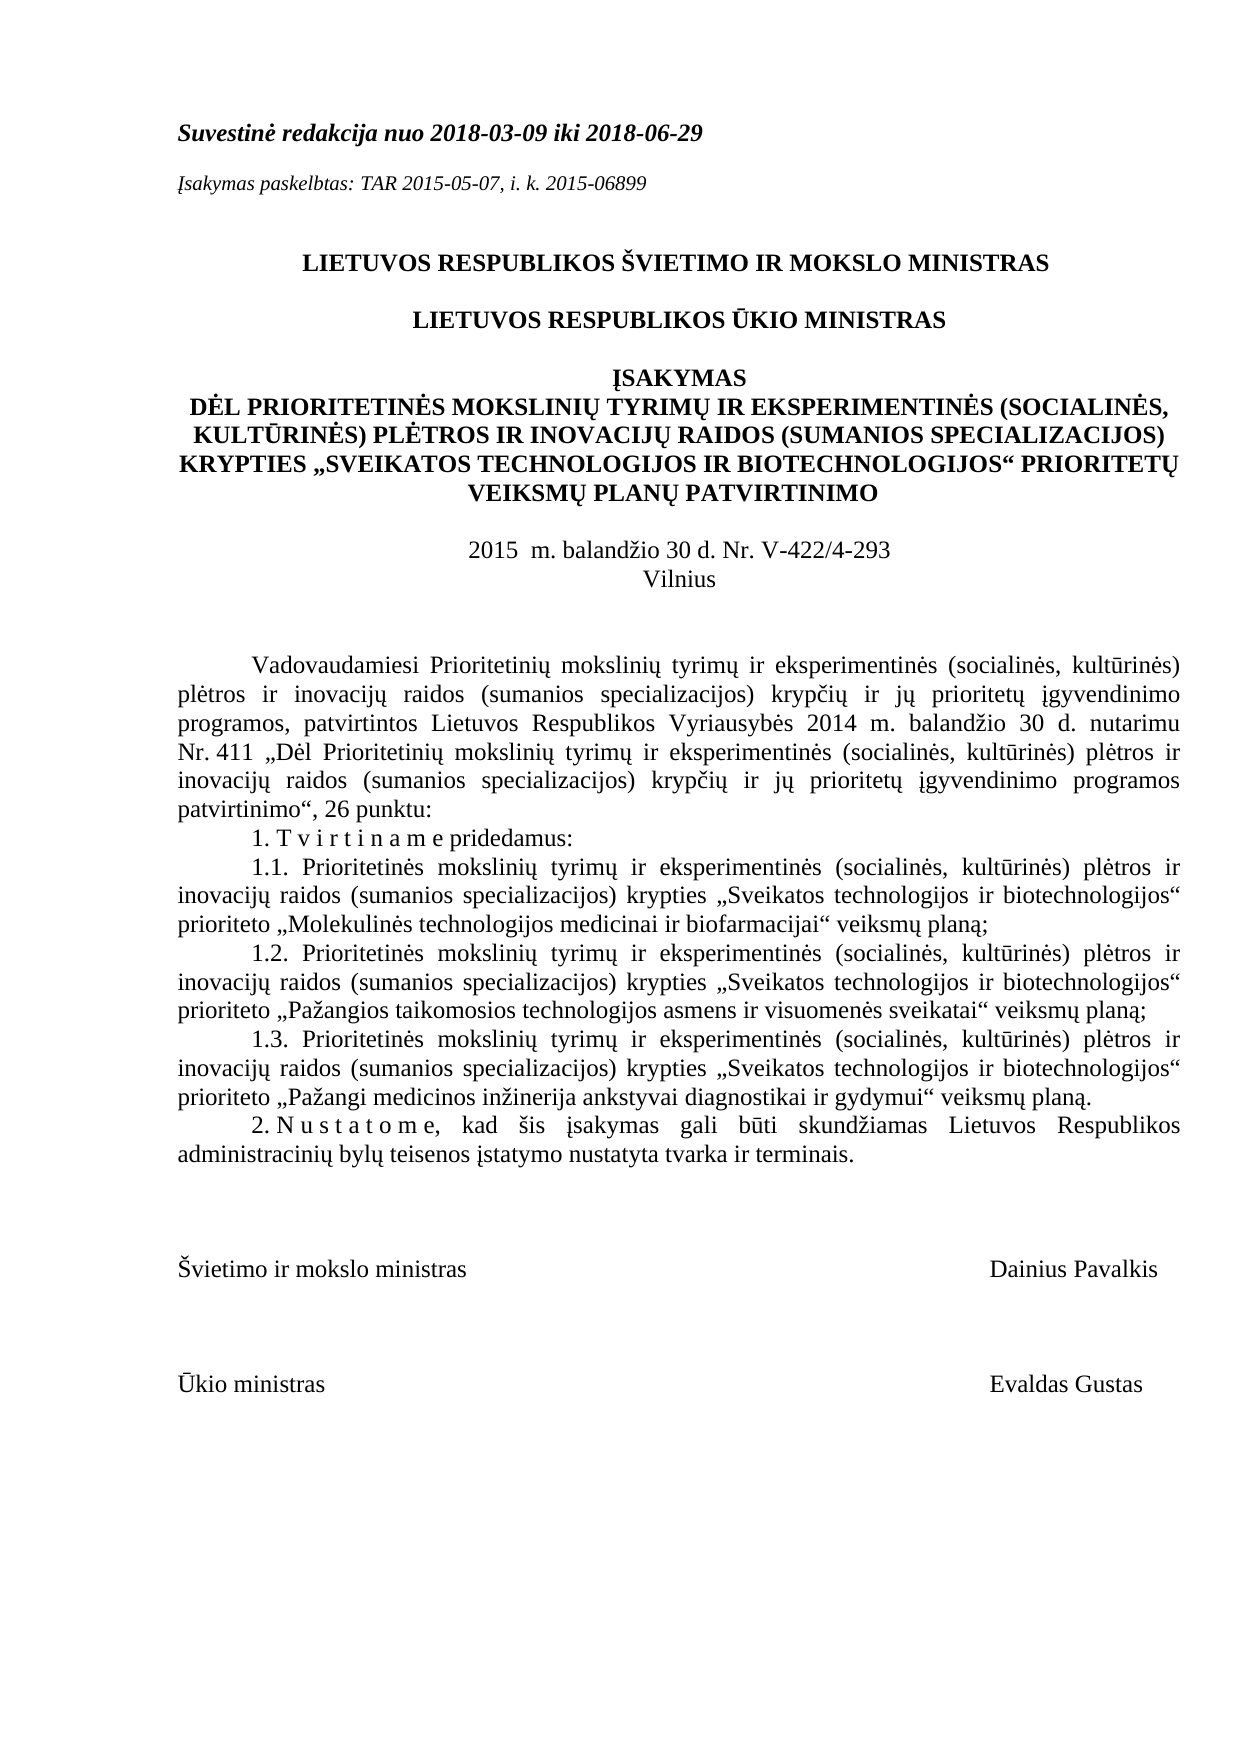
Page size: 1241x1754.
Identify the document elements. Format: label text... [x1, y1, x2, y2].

text 1.1. Prioritetinės mokslinių tyrimų ir eksperimentinės (socialinės, kultūrinės) plėtros ir inovacijų raidos (sumanios specializacijos) krypties „Sveikatos technologijos ir biotechnologijos“ prioriteto „Molekulinės technologijos medicinai ir biofarmacijai“ veiksmų planą; [177, 852, 1181, 938]
text Suvestinė redakcija nuo 2018-03-09 iki 2018-06-29 [177, 118, 1181, 147]
text DĖL PRIORITETINĖS MOKSLINIŲ TYRIMŲ IR EKSPERIMENTINĖS (SOCIALINĖS, KULTŪRINĖS) PLĖTROS IR INOVACIJŲ RAIDOS (SUMANIOS SPECIALIZACIJOS) KRYPTIES „SVEIKATOS TECHNOLOGIJOS IR BIOTECHNOLOGIJOS“ PRIORITETŲ VEIKSMŲ PLANŲ PATVIRTINIMO [177, 392, 1181, 507]
text 1. T v i r t i n a m e pridedamus: [177, 823, 1181, 852]
text 2. N u s t a t o m e, kad šis įsakymas gali būti skundžiamas Lietuvos Respublikos administracinių bylų teisenos įstatymo nustatyta tvarka ir terminais. [177, 1110, 1181, 1168]
text Švietimo ir mokslo ministras Dainius Pavalkis [177, 1254, 1181, 1283]
text Vilnius [177, 564, 1181, 593]
text 1.3. Prioritetinės mokslinių tyrimų ir eksperimentinės (socialinės, kultūrinės) plėtros ir inovacijų raidos (sumanios specializacijos) krypties „Sveikatos technologijos ir biotechnologijos“ prioriteto „Pažangi medicinos inžinerija ankstyvai diagnostikai ir gydymui“ veiksmų planą. [177, 1024, 1181, 1110]
text Ūkio ministras Evaldas Gustas [177, 1369, 1181, 1398]
text 2015 m. balandžio 30 d. Nr. V-422/4-293 [177, 535, 1181, 564]
text Vadovaudamiesi Prioritetinių mokslinių tyrimų ir eksperimentinės (socialinės, kultūrinės) plėtros ir inovacijų raidos (sumanios specializacijos) krypčių ir jų prioritetų įgyvendinimo programos, patvirtintos Lietuvos Respublikos Vyriausybės 2014 m. balandžio 30 d. nutarimu Nr. 411 „Dėl Prioritetinių mokslinių tyrimų ir eksperimentinės (socialinės, kultūrinės) plėtros ir inovacijų raidos (sumanios specializacijos) krypčių ir jų prioritetų įgyvendinimo programos patvirtinimo“, 26 punktu: [177, 650, 1181, 823]
text LIETUVOS RESPUBLIKOS ŪKIO MINISTRAS [177, 305, 1181, 334]
text LIETUVOS RESPUBLIKOS ŠVIETIMO IR MOKSLO MINISTRAS [177, 248, 1181, 277]
text ĮSAKYMAS [177, 363, 1181, 392]
text Įsakymas paskelbtas: TAR 2015-05-07, i. k. 2015-06899 [177, 171, 1181, 195]
text 1.2. Prioritetinės mokslinių tyrimų ir eksperimentinės (socialinės, kultūrinės) plėtros ir inovacijų raidos (sumanios specializacijos) krypties „Sveikatos technologijos ir biotechnologijos“ prioriteto „Pažangios taikomosios technologijos asmens ir visuomenės sveikatai“ veiksmų planą; [177, 938, 1181, 1024]
